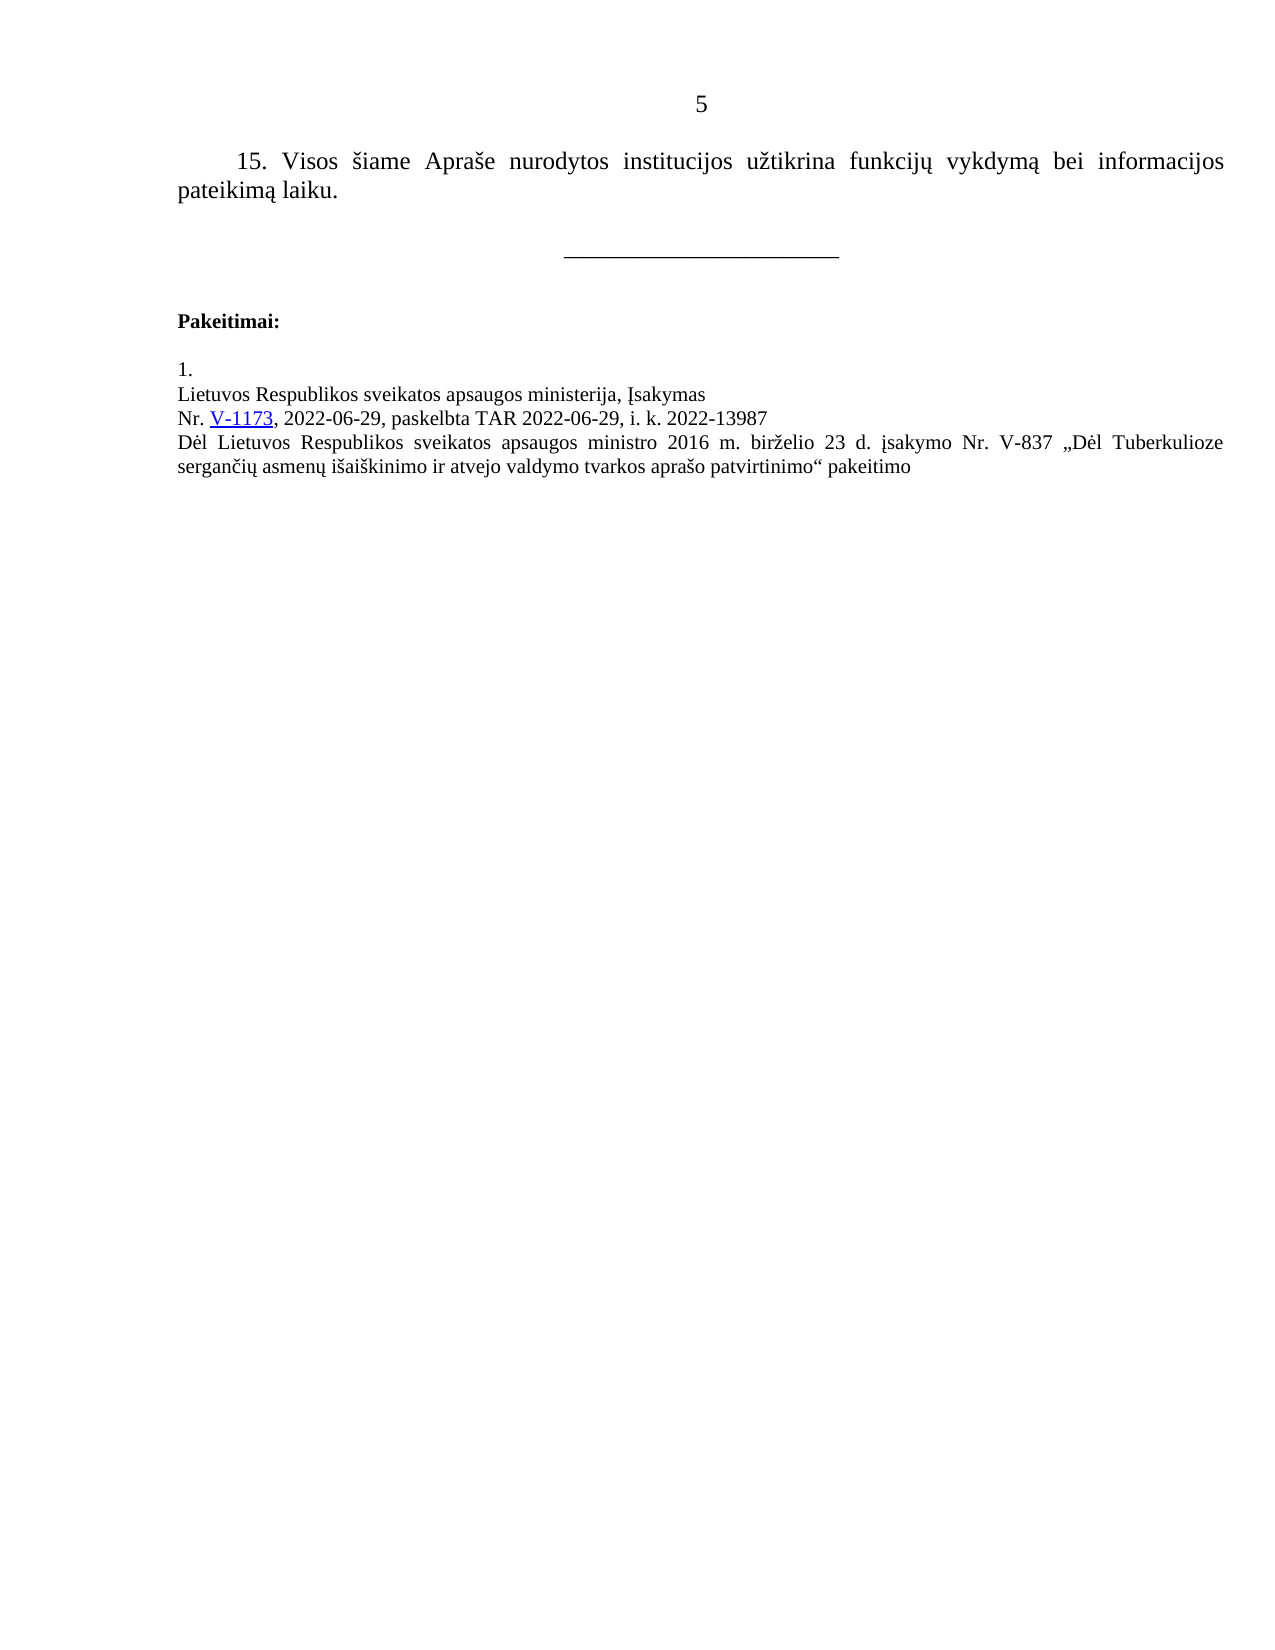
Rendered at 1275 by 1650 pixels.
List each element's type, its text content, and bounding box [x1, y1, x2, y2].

text Dėl Lietuvos Respublikos sveikatos apsaugos ministro 2016 m. birželio 23 d. įsakymo Nr. V-837 „Dėl Tuberkulioze sergančių asmenų išaiškinimo ir atvejo valdymo tvarkos aprašo patvirtinimo“ pakeitimo [177, 429, 1226, 478]
text Lietuvos Respublikos sveikatos apsaugos ministerija, Įsakymas [177, 381, 1226, 406]
text Pakeitimai: [177, 309, 1226, 333]
text ______________________ [177, 232, 1226, 261]
text 1. [177, 357, 1226, 381]
text 15. Visos šiame Apraše nurodytos institucijos užtikrina funkcijų vykdymą bei informacijos pateikimą laiku. [177, 146, 1226, 204]
text Nr. V-1173, 2022-06-29, paskelbta TAR 2022-06-29, i. k. 2022-13987 [177, 406, 1226, 429]
